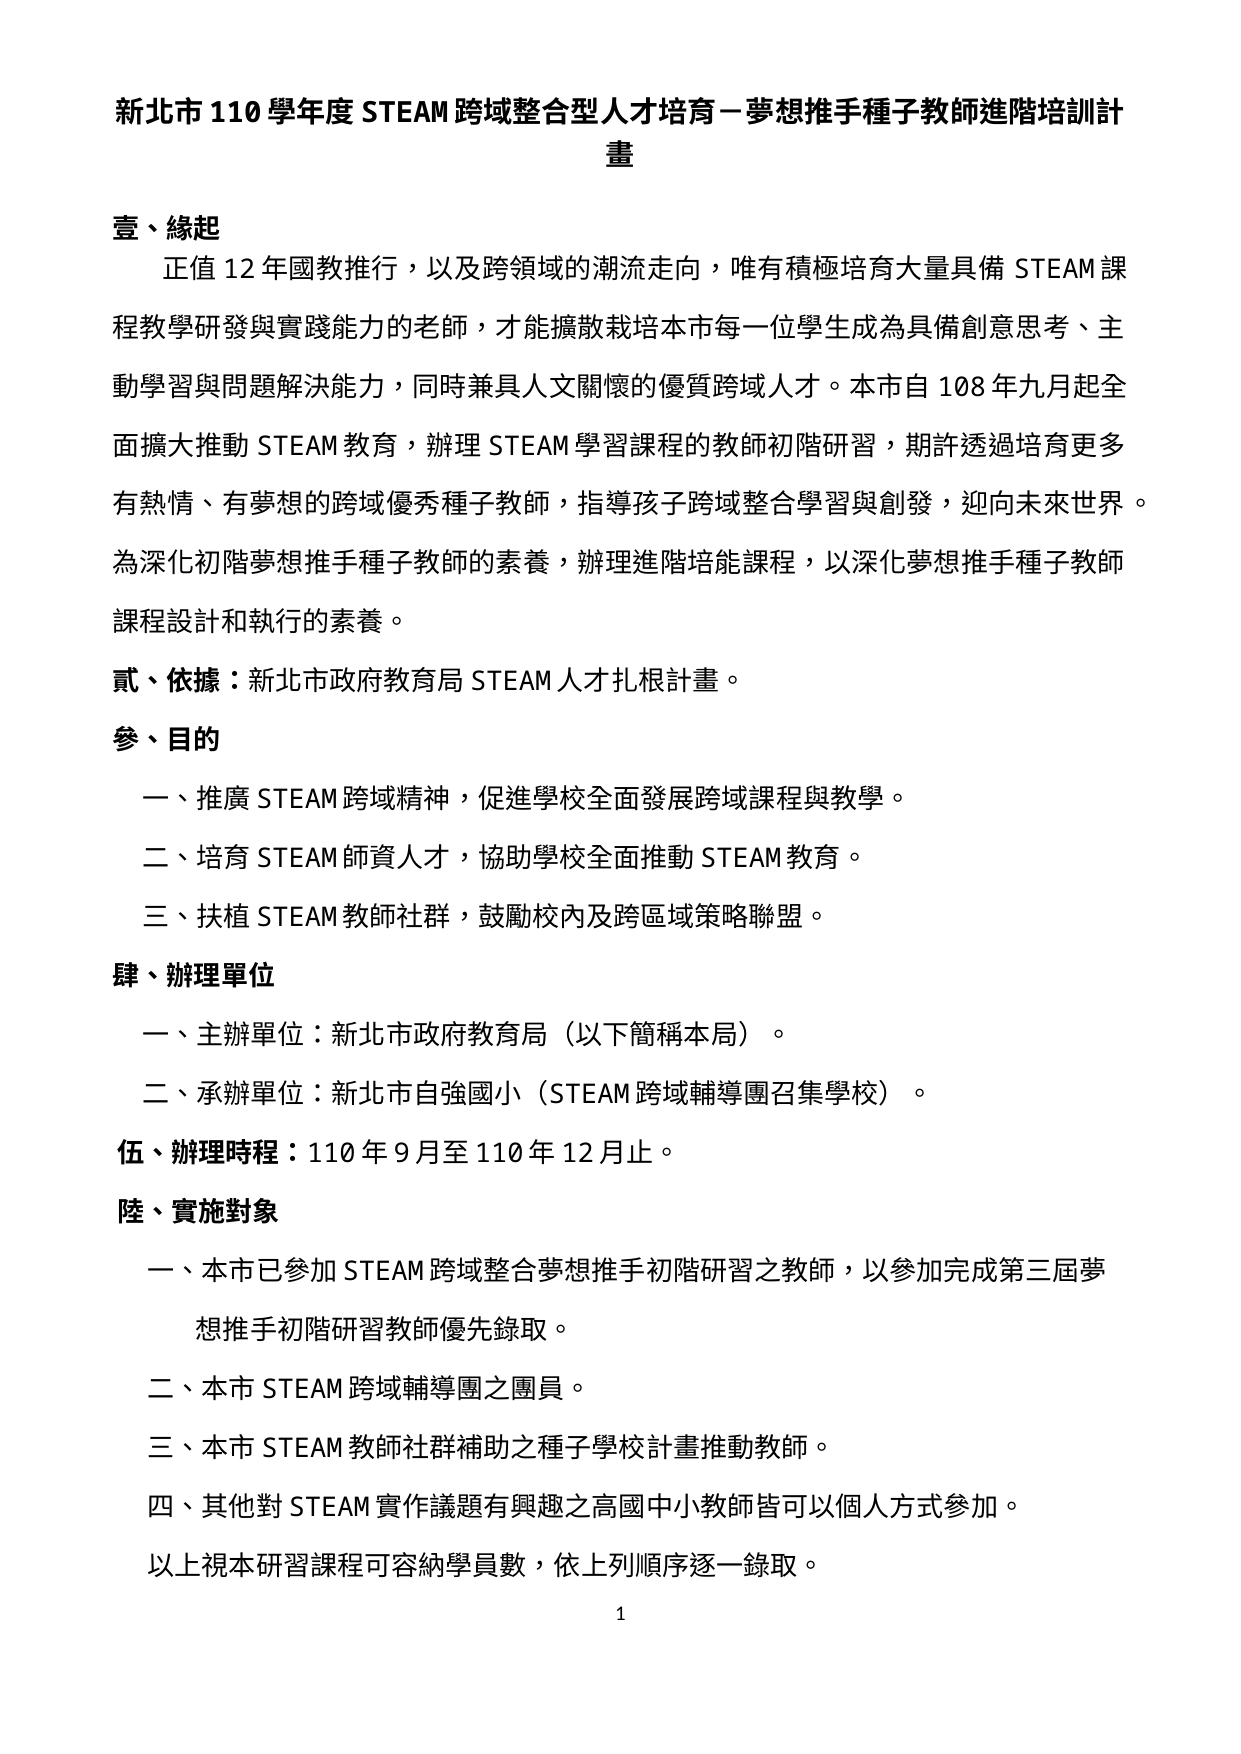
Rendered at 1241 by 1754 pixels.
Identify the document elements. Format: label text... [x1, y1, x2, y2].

text 伍、辦理時程：110年9月至110年12月止。 [117, 1131, 1128, 1170]
text 肆、辦理單位 [112, 954, 1128, 993]
text 壹、緣起 [112, 207, 1128, 247]
text 新北市110學年度STEAM跨域整合型人才培育－夢想推手種子教師進階培訓計畫 [112, 89, 1128, 173]
text 三、本市STEAM教師社群補助之種子學校計畫推動教師。 [147, 1426, 1128, 1465]
text 正值12年國教推行，以及跨領域的潮流走向，唯有積極培育大量具備STEAM課程教學研發與實踐能力的老師，才能擴散栽培本市每一位學生成為具備創意思考、主動學習與問題解決能力，同時兼具人文關懷的優質跨域人才。本市自108年九月起全面擴大推動STEAM教育，辦理STEAM學習課程的教師初階研習，期許透過培育更多有熱情、有夢想的跨域優秀種子教師，指導孩子跨域整合學習與創發，迎向未來世界。為深化初階夢想推手種子教師的素養，辦理進階培能課程，以深化夢想推手種子教師課程設計和執行的素養。 [112, 247, 1128, 639]
text 一、主辦單位：新北市政府教育局（以下簡稱本局）。 [142, 1013, 1128, 1052]
text 二、承辦單位：新北市自強國小（STEAM跨域輔導團召集學校）。 [142, 1072, 1128, 1111]
text 三、扶植STEAM教師社群，鼓勵校內及跨區域策略聯盟。 [142, 895, 1128, 934]
text 一、本市已參加STEAM跨域整合夢想推手初階研習之教師，以參加完成第三屆夢想推手初階研習教師優先錄取。 [147, 1249, 1128, 1347]
text 貳、依據：新北市政府教育局STEAM人才扎根計畫。 [112, 659, 1128, 698]
text 二、培育STEAM師資人才，協助學校全面推動STEAM教育。 [142, 836, 1128, 875]
text 一、推廣STEAM跨域精神，促進學校全面發展跨域課程與教學。 [142, 777, 1128, 816]
text 四、其他對STEAM實作議題有興趣之高國中小教師皆可以個人方式參加。 [147, 1485, 1128, 1524]
text 陸、實施對象 [117, 1190, 1128, 1229]
text 以上視本研習課程可容納學員數，依上列順序逐一錄取。 [147, 1544, 1128, 1583]
text 二、本市STEAM跨域輔導團之團員。 [147, 1367, 1128, 1406]
text 參、目的 [112, 718, 1128, 757]
